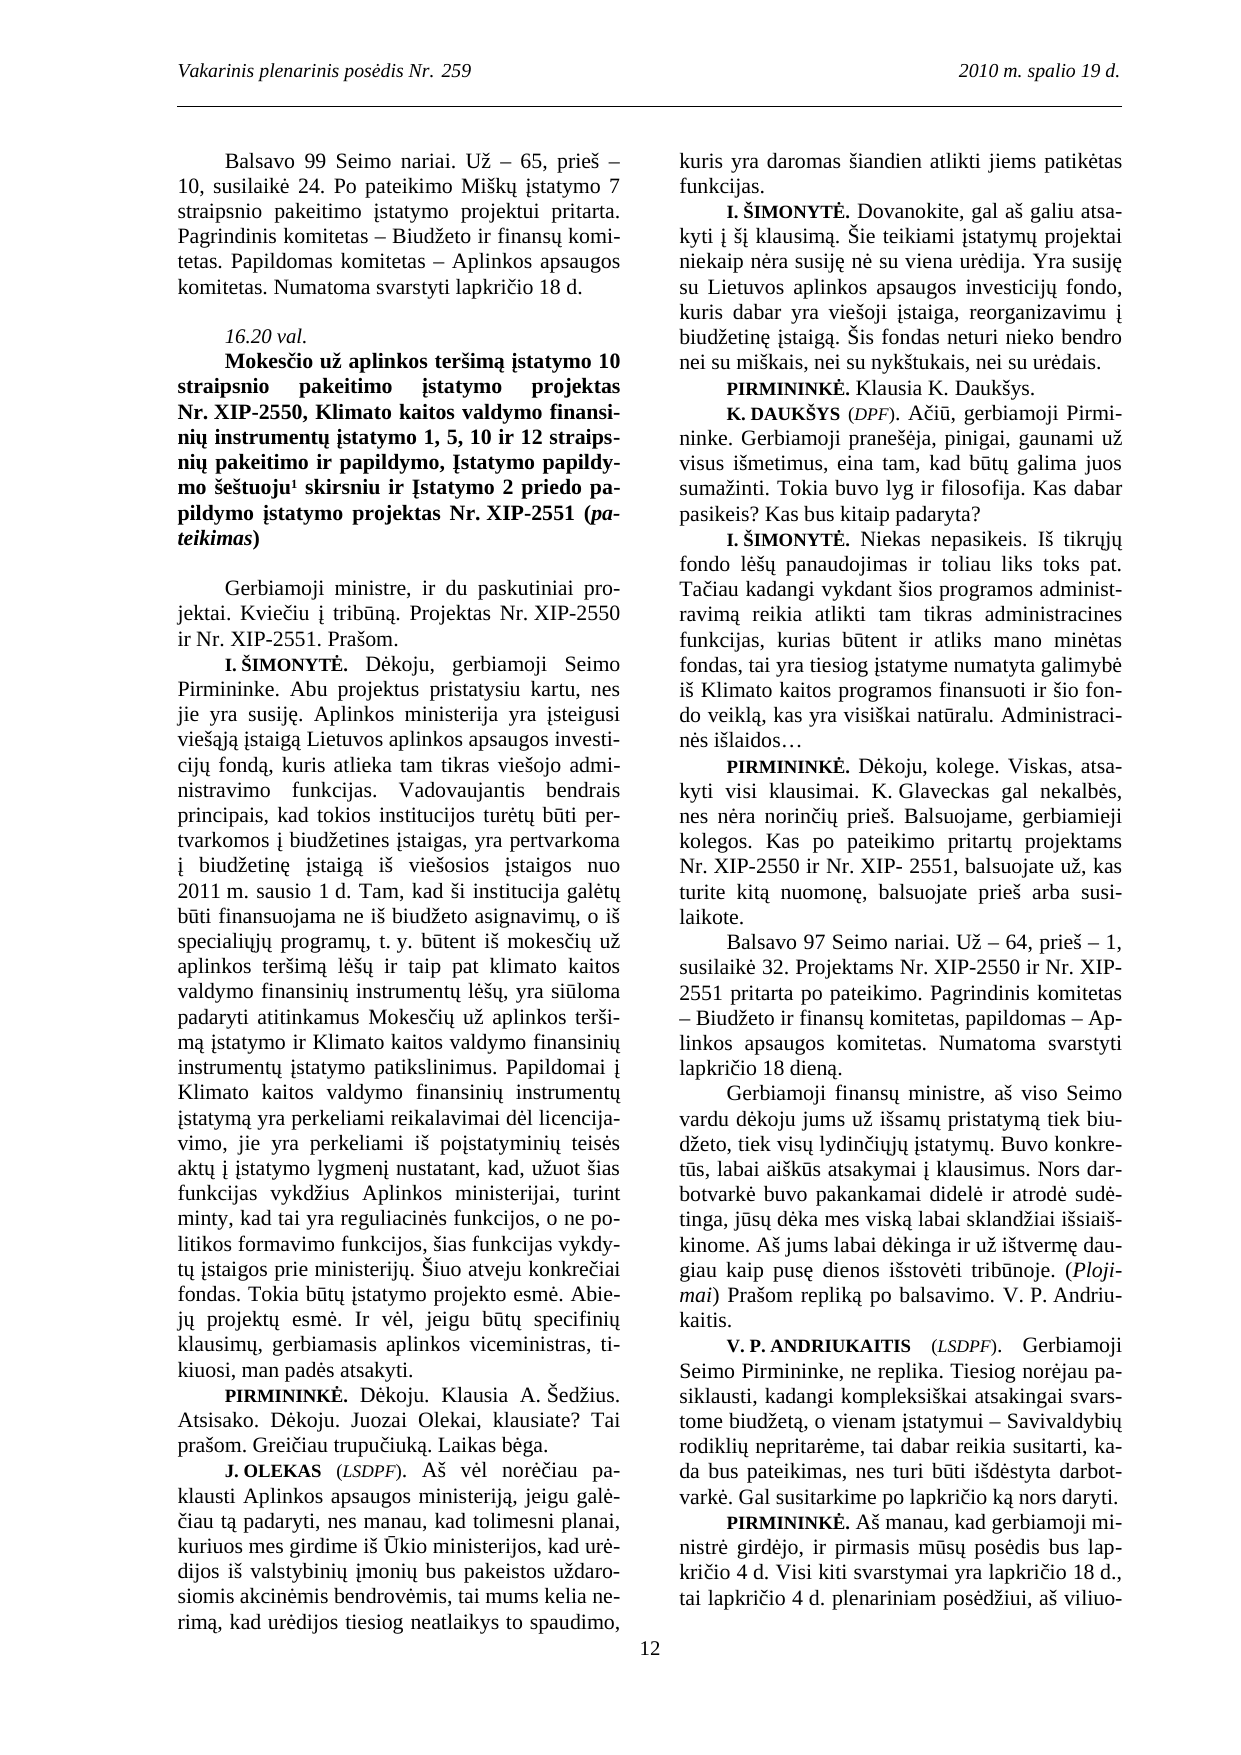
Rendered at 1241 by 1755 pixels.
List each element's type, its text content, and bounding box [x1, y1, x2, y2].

text 16.20 val. [224, 324, 620, 348]
text I. ŠIMONYTĖ. Nie­kas ne­pa­si­keis. Iš tik­rų­jų fon­do lė­šų pa­nau­do­ji­mas ir to­liau liks toks pat. Ta­čiau ka­dan­gi vyk­dant šios pro­gra­mos ad­mi­nist­ra­vi­mą rei­kia at­lik­ti tam tik­ras ad­mi­nist­ra­ci­nes funk­ci­jas, ku­rias bū­tent ir at­liks ma­no mi­nė­tas fon­das, tai yra tie­siog įsta­ty­me nu­ma­ty­ta ga­li­my­bė iš Kli­ma­to kai­tos pro­gra­mos fi­nan­suo­ti ir šio fon­do veik­lą, kas yra vi­siš­kai na­tū­ra­lu. Ad­mi­nist­ra­ci­nės iš­lai­dos… [679, 526, 1122, 753]
text PIRMININKĖ. Dė­ko­ju. Klau­sia A. Še­džius. At­si­sa­ko. Dė­ko­ju. Juo­zai Ole­kai, klau­sia­te? Tai pra­šom. Grei­čiau tru­pu­čiu­ką. Lai­kas bė­ga. [177, 1382, 620, 1457]
text I. ŠIMONYTĖ. Dė­ko­ju, ger­bia­mo­ji Sei­mo Pir­mi­nin­ke. Abu pro­jek­tus pri­sta­ty­siu kar­tu, nes jie yra su­si­ję. Ap­lin­kos mi­nis­te­ri­ja yra įstei­gu­si vie­šą­ją įstai­gą Lie­tu­vos ap­lin­kos ap­sau­gos in­ves­ti­ci­jų fon­dą, ku­ris at­lie­ka tam tik­ras vie­šo­jo ad­mi­nist­ra­vi­mo funk­ci­jas. Va­do­vau­jan­tis ben­drais prin­ci­pais, kad to­kios ins­ti­tu­ci­jos tu­rė­tų bū­ti per­tvar­ko­mos į biu­dže­ti­nes įstai­gas, yra per­tvar­ko­ma į biu­dže­ti­nę įstai­gą iš vie­šo­sios įstai­gos nuo 2011 m. sau­sio 1 d. Tam, kad ši ins­ti­tu­ci­ja ga­lė­tų bū­ti fi­nan­suo­ja­ma ne iš biu­dže­to asig­na­vi­mų, o iš spe­cia­lių­jų pro­gra­mų, t. y. bū­tent iš mo­kes­čių už ap­lin­kos ter­ši­mą lė­šų ir taip pat kli­ma­to kai­tos val­dy­mo fi­nan­si­nių in­stru­men­tų lė­šų, yra siū­lo­ma pa­da­ry­ti ati­tin­ka­mus Mo­kes­čių už ap­lin­kos ter­ši­mą įsta­ty­mo ir Kli­ma­to kai­tos val­dy­mo fi­nan­si­nių in­stru­men­tų įsta­ty­mo pa­tiks­li­ni­mus. Pa­pil­do­mai į Kli­ma­to kai­tos val­dy­mo fi­nan­si­nių in­stru­men­tų įsta­ty­mą yra per­ke­lia­mi rei­ka­la­vi­mai dėl li­cen­ci­ja­vi­mo, jie yra per­ke­lia­mi iš po­įsta­ty­mi­nių tei­sės ak­tų į įsta­ty­mo lyg­me­nį nu­sta­tant, kad, užuot šias funk­ci­jas vyk­džiu­s Ap­lin­kos mi­nis­te­ri­jai, tu­rint min­ty, kad tai yra re­gu­lia­ci­nės funk­ci­jos, o ne po­li­ti­kos for­ma­vi­mo funk­ci­jos, šias funk­ci­jas vyk­dy­tų įstai­gos prie mi­nis­te­ri­jų. Šiuo at­ve­ju kon­kre­čiai fon­das. To­kia bū­tų įsta­ty­mo pro­jek­to es­mė. Abie­jų pro­jek­tų es­mė. Ir vėl, jei­gu bū­tų spe­ci­fi­nių klau­si­mų, ger­bia­ma­sis ap­lin­kos vi­ce­mi­nist­ras, ti­kiuo­si, man pa­dės at­sa­ky­ti. [177, 651, 620, 1382]
text Bal­sa­vo 99 Sei­mo na­riai. Už – 65, prieš – 10, su­si­lai­kė 24. Po pa­tei­ki­mo Miš­kų įsta­ty­mo 7 straips­nio pa­kei­ti­mo įsta­ty­mo pro­jek­tui pri­tar­ta. Pa­grin­di­nis ko­mi­te­tas – Biu­dže­to ir fi­nan­sų ko­mi­te­tas. Pa­pil­do­mas ko­mi­te­tas – Ap­lin­kos ap­sau­gos ko­mi­te­tas. Nu­ma­to­ma svars­ty­ti lap­kri­čio 18 d. [177, 148, 620, 299]
text Ger­bia­mo­ji fi­nan­sų mi­nist­re, aš vi­so Sei­mo var­du dė­ko­ju jums už iš­sa­mų pri­sta­ty­mą tiek biu­dže­to, tiek vi­sų ly­din­čių­jų įsta­ty­mų. Bu­vo kon­kre­tūs, la­bai aiš­kūs at­sa­ky­mai į klau­si­mus. Nors dar­bo­tvarkė bu­vo pa­kan­ka­mai di­de­lė ir at­ro­dė su­dė­tin­ga, jū­sų dė­ka mes vis­ką la­bai sklan­džiai iš­si­aiš­ki­no­me. Aš jums la­bai dė­kin­ga ir už iš­tver­mę dau­giau kaip pu­sę die­nos iš­sto­vė­ti tri­bū­no­je. (Plo­ji­mai) Pra­šom re­pli­ką po bal­sa­vi­mo. V. P. An­driu­kai­tis. [679, 1080, 1122, 1332]
text J. OLEKAS (LSDPF). Aš vėl no­rė­čiau pa­klaus­ti Ap­lin­kos ap­sau­gos mi­nis­te­ri­ją, jei­gu ga­lė­čiau tą pa­da­ry­ti, nes ma­nau, kad to­li­mes­ni pla­nai, ku­riuos mes gir­di­me iš Ūkio mi­nis­te­ri­jos, kad urė­di­jos iš vals­ty­bi­nių įmo­nių bus pa­keis­tos už­da­ro­sio­mis ak­ci­nė­mis ben­dro­vė­mis, tai mums ke­lia ne­ri­mą, kad urė­di­jos tie­siog ne­at­lai­kys to spau­di­mo, [177, 1457, 620, 1634]
text Ger­bia­mo­ji mi­nist­re, ir du pas­ku­ti­niai pro­jek­tai. Kvie­čiu į tri­bū­ną. Pro­jek­tas Nr. XIP-2550 ir Nr. XIP-2551. Pra­šom. [177, 575, 620, 651]
text ku­ris yra da­ro­mas šian­dien at­lik­ti jiems pa­ti­kė­tas funk­ci­jas. [679, 148, 1122, 198]
text PIRMININKĖ. Klau­sia K. Dauk­šys. [679, 374, 1122, 400]
text V. P. ANDRIUKAITIS (LSDPF). Ger­bia­mo­ji Sei­mo Pir­mi­nin­ke, ne re­pli­ka. Tie­siog no­rė­jau pa­si­klaus­ti, ka­dan­gi kom­plek­siš­kai at­sa­kin­gai svars­to­me biu­dže­tą, o vie­nam įsta­ty­mui – Sa­vi­val­dy­bių ro­dik­lių ne­pri­ta­rė­me, tai da­bar rei­kia su­si­tar­ti, ka­da bus pa­tei­ki­mas, nes tu­ri bū­ti iš­dės­ty­ta dar­bo­t­varkė. Gal su­si­tar­ki­me po lap­kri­čio ką nors da­ry­ti. [679, 1332, 1122, 1509]
text Bal­sa­vo 97 Sei­mo na­riai. Už – 64, prieš – 1, su­si­lai­kė 32. Pro­jek­tams Nr. XIP-2550 ir Nr. XIP- 2551 pri­tar­ta po pa­tei­ki­mo. Pa­grin­di­nis ko­mi­te­tas – Biu­dže­to ir fi­nan­sų ko­mi­te­tas, pa­pil­do­mas – Ap­lin­kos ap­sau­gos ko­mi­te­tas. Nu­ma­to­ma svars­ty­ti lap­kri­čio 18 die­ną. [679, 929, 1122, 1080]
text I. ŠIMONYTĖ. Do­va­no­ki­te, gal aš ga­liu at­sa­ky­ti į šį klau­si­mą. Šie tei­kia­mi įsta­ty­mų pro­jek­tai nie­kaip nė­ra su­si­ję nė su vie­na urė­di­ja. Yra su­si­ję su Lie­tu­vos ap­lin­kos ap­sau­gos in­ves­ti­ci­jų fon­do, ku­ris da­bar yra vie­šo­ji įstai­ga, re­or­ga­ni­za­vi­mu į biu­dže­ti­nę įstai­gą. Šis fon­das ne­tu­ri nie­ko ben­dro nei su miš­kais, nei su nykš­tu­kais, nei su urė­dais. [679, 198, 1122, 374]
text K. DAUKŠYS (DPF). Ačiū, ger­bia­mo­ji Pir­mi­nin­ke. Ger­bia­mo­ji pra­ne­šė­ja, pi­ni­gai, gau­na­mi už vi­sus iš­me­ti­mus, ei­na tam, kad bū­tų ga­li­ma juos su­ma­žin­ti. To­kia bu­vo lyg ir fi­lo­so­fi­ja. Kas da­bar pa­si­keis? Kas bus ki­taip pa­da­ry­ta? [679, 400, 1122, 526]
text PIRMININKĖ. Aš ma­nau, kad ger­bia­mo­ji mi­nist­rė gir­dė­jo, ir pir­ma­sis mū­sų po­sė­dis bus lap­kri­čio 4 d. Vi­si ki­ti svars­ty­mai yra lap­kri­čio 18 d., tai lap­kri­čio 4 d. ple­na­ri­niam po­sė­džiui, aš vi­liuo­ [679, 1509, 1122, 1610]
text Mo­kes­čio už ap­lin­kos ter­ši­mą įsta­ty­mo 10 straips­nio pa­kei­ti­mo įsta­ty­mo pro­jek­tas Nr. XIP-2550, Kli­ma­to kai­tos val­dy­mo fi­nan­si­nių in­stru­men­tų įsta­ty­mo 1, 5, 10 ir 12 straips­nių pa­kei­ti­mo ir pa­pil­dy­mo, Įsta­ty­mo pa­pil­dy­mo šeš­tuo­ju1 skir­sniu ir Įsta­ty­mo 2 prie­do pa­pil­dy­mo įsta­ty­mo pro­jek­tas Nr. XIP-2551 (pa­tei­ki­mas) [177, 348, 620, 550]
text PIRMININKĖ. Dė­ko­ju, ko­le­ge. Vis­kas, at­sa­ky­ti vi­si klau­si­mai. K. Gla­vec­kas gal ne­kal­bės, nes nė­ra no­rin­čių prieš. Bal­suo­ja­me, ger­bia­mie­ji ko­le­gos. Kas po pa­tei­ki­mo pri­tar­tų pro­jek­tams Nr. XIP-2550 ir Nr. XIP- 2551, bal­suo­ja­te už, kas tu­ri­te ki­tą nuo­mo­nę, bal­suo­ja­te prieš ar­ba su­si­laiko­te. [679, 753, 1122, 929]
